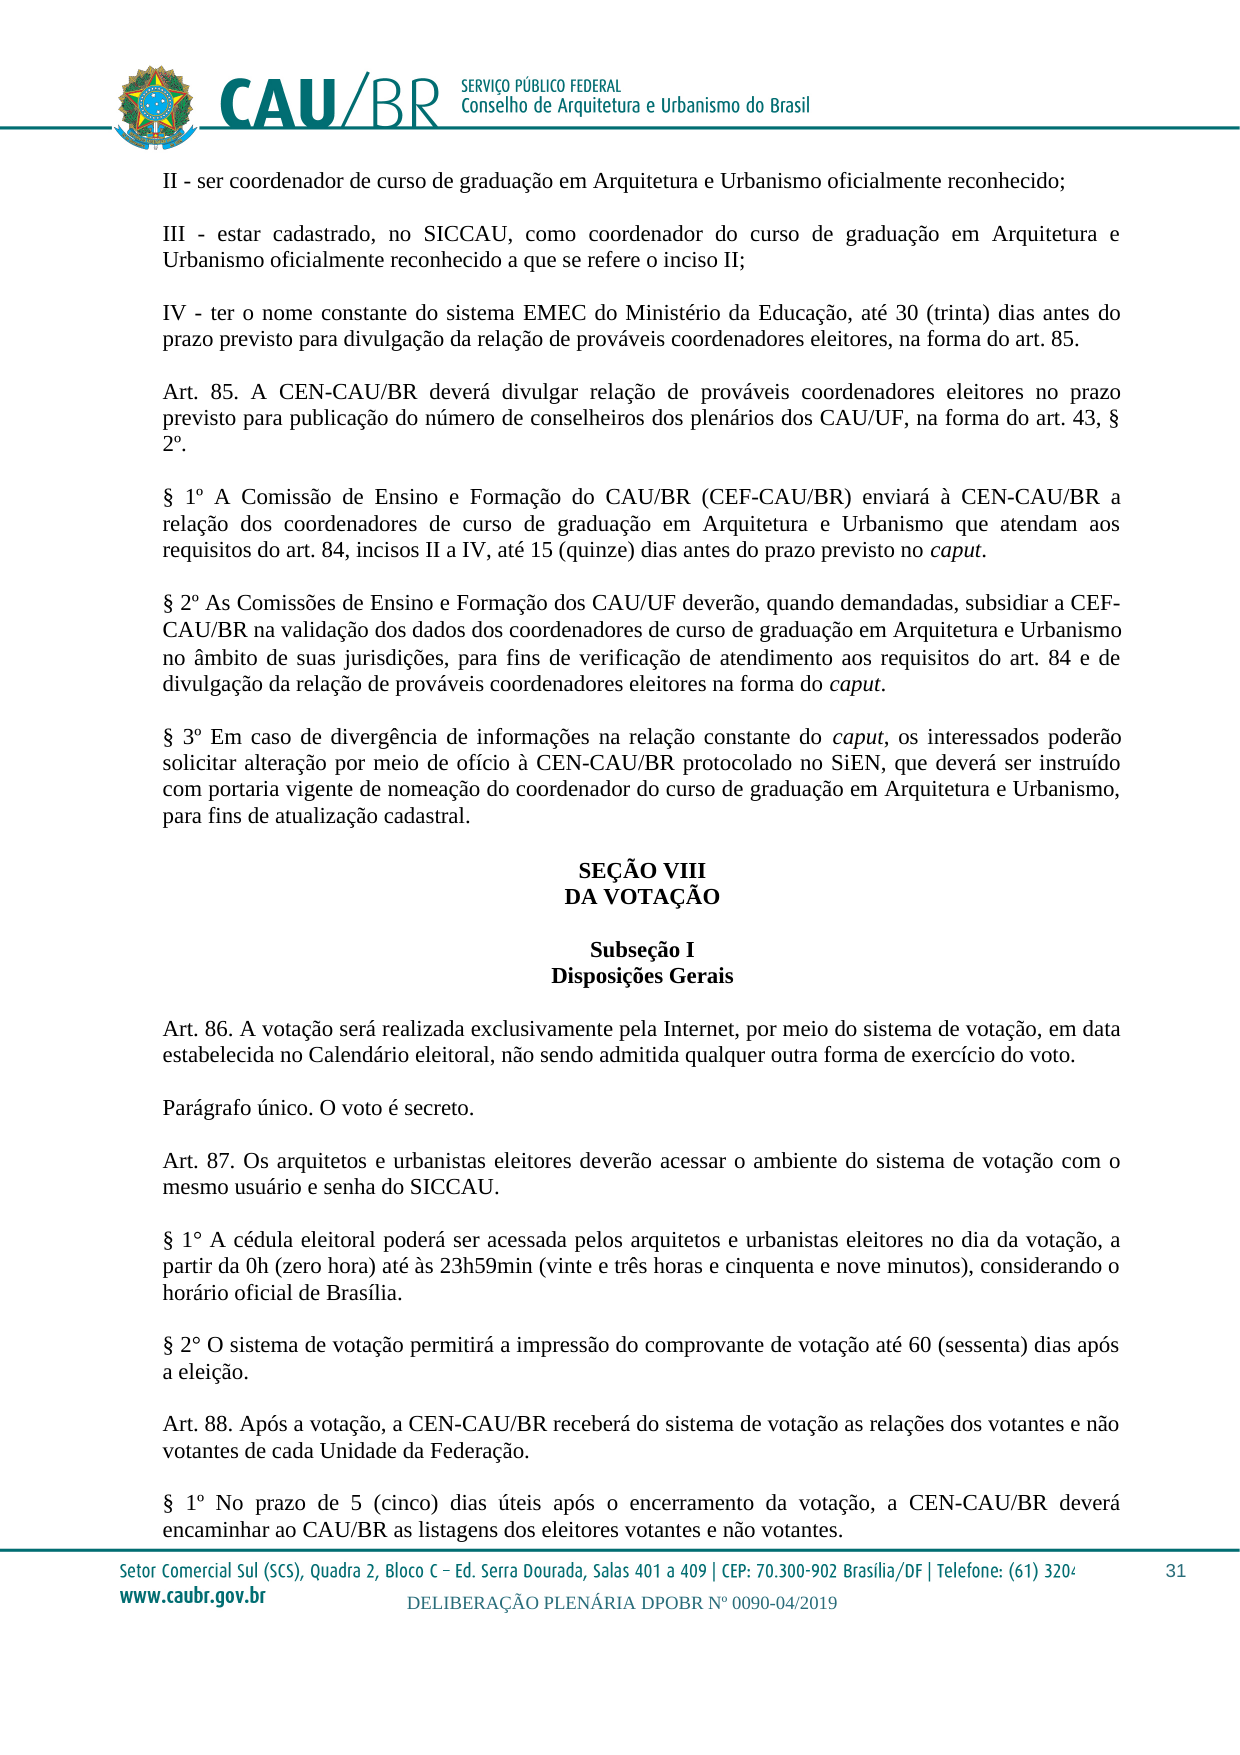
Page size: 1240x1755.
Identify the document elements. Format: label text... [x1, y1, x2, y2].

text Art. 88. Após a votação, a CEN-CAU/BR receberá do sistema de votação as relações dos votantes e não votantes de cada Unidade da Federação. [162, 1410, 1122, 1463]
text III - estar cadastrado, no SICCAU, como coordenador do curso de graduação em Arquitetura e Urbanismo oficialmente reconhecido a que se refere o inciso II; [162, 220, 1122, 272]
text IV - ter o nome constante do sistema EMEC do Ministério da Educação, até 30 (trinta) dias antes do prazo previsto para divulgação da relação de prováveis coordenadores eleitores, na forma do art. 85. [162, 299, 1122, 351]
text DA VOTAÇÃO [162, 883, 1122, 910]
text Parágrafo único. O voto é secreto. [162, 1094, 1122, 1121]
text § 2º As Comissões de Ensino e Formação dos CAU/UF deverão, quando demandadas, subsidiar a CEF-CAU/BR na validação dos dados dos coordenadores de curso de graduação em Arquitetura e Urbanismo no âmbito de suas jurisdições, para fins de verificação de atendimento aos requisitos do art. 84 e de divulgação da relação de prováveis coordenadores eleitores na forma do caput. [162, 589, 1122, 696]
subtitle Subseção I [162, 936, 1122, 962]
subtitle SEÇÃO VIII [162, 857, 1122, 883]
text Art. 87. Os arquitetos e urbanistas eleitores deverão acessar o ambiente do sistema de votação com o mesmo usuário e senha do SICCAU. [162, 1147, 1122, 1199]
text II - ser coordenador de curso de graduação em Arquitetura e Urbanismo oficialmente reconhecido; [627, 178, 1122, 193]
text § 2° O sistema de votação permitirá a impressão do comprovante de votação até 60 (sessenta) dias após a eleição. [162, 1331, 1122, 1384]
text § 1º No prazo de 5 (cinco) dias úteis após o encerramento da votação, a CEN-CAU/BR deverá encaminhar ao CAU/BR as listagens dos eleitores votantes e não votantes. [162, 1489, 1122, 1506]
text II - ser coordenador de curso de graduação em Arquitetura e Urbanismo oficialmente reconhecido; [162, 178, 527, 193]
text § 1º A Comissão de Ensino e Formação do CAU/BR (CEF-CAU/BR) enviará à CEN-CAU/BR a relação dos coordenadores de curso de graduação em Arquitetura e Urbanismo que atendam aos requisitos do art. 84, incisos II a IV, até 15 (quinze) dias antes do prazo previsto no caput. [162, 483, 1122, 562]
text § 3º Em caso de divergência de informações na relação constante do caput, os interessados poderão solicitar alteração por meio de ofício à CEN-CAU/BR protocolado no SiEN, que deverá ser instruído com portaria vigente de nomeação do coordenador do curso de graduação em Arquitetura e Urbanismo, para fins de atualização cadastral. [162, 723, 1122, 828]
text Art. 85. A CEN-CAU/BR deverá divulgar relação de prováveis coordenadores eleitores no prazo previsto para publicação do número de conselheiros dos plenários dos CAU/UF, na forma do art. 43, § 2º. [162, 378, 1122, 457]
text Art. 86. A votação será realizada exclusivamente pela Internet, por meio do sistema de votação, em data estabelecida no Calendário eleitoral, não sendo admitida qualquer outra forma de exercício do voto. [162, 1015, 1122, 1068]
text Disposições Gerais [162, 962, 1122, 989]
text § 1° A cédula eleitoral poderá ser acessada pelos arquitetos e urbanistas eleitores no dia da votação, a partir da 0h (zero hora) até às 23h59min (vinte e três horas e cinquenta e nove minutos), considerando o horário oficial de Brasília. [162, 1226, 1122, 1305]
